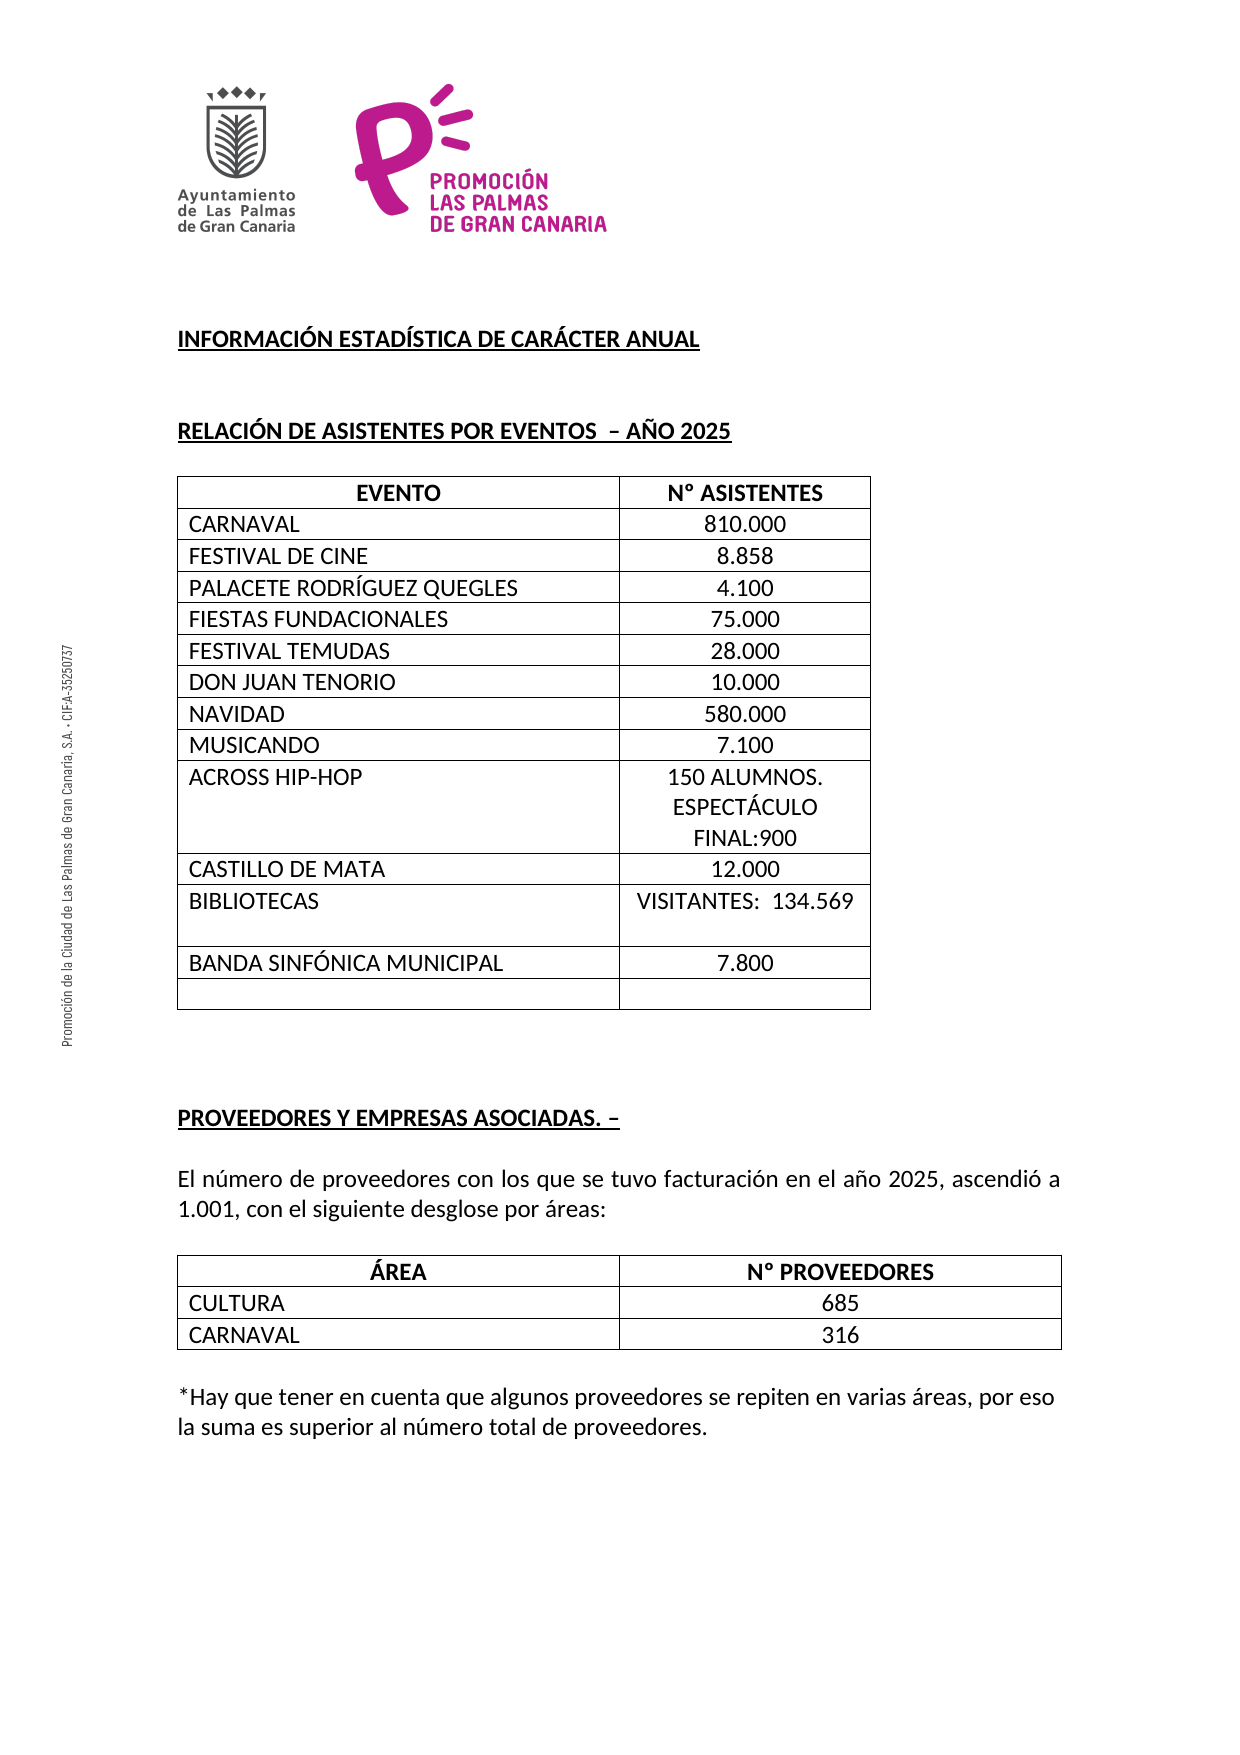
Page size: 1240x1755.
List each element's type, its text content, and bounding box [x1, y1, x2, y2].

table_cell CARNAVAL [178, 509, 619, 539]
text *Hay que tener en cuenta que algunos proveedores se repiten en varias áreas, por eso la suma es superior al número total de proveedores. [177, 1381, 1062, 1442]
table_cell BANDA SINFÓNICA MUNICIPAL [178, 947, 619, 978]
text PROVEEDORES Y EMPRESAS ASOCIADAS. – [177, 1102, 1062, 1132]
table_cell CASTILLO DE MATA [178, 854, 619, 884]
table_cell 150 ALUMNOS. ESPECTÁCULO FINAL:900 [620, 761, 870, 853]
table_header Nº PROVEEDORES [620, 1256, 1061, 1286]
table_cell 8.858 [620, 540, 870, 571]
table_cell 75.000 [620, 603, 870, 634]
table_cell [178, 979, 619, 1009]
table_cell 7.800 [620, 947, 870, 978]
table_cell 810.000 [620, 509, 870, 539]
table_cell PALACETE RODRÍGUEZ QUEGLES [178, 572, 619, 602]
table_cell FESTIVAL DE CINE [178, 540, 619, 571]
text RELACIÓN DE ASISTENTES POR EVENTOS – AÑO 2025 [177, 415, 1062, 445]
table_cell DON JUAN TENORIO [178, 666, 619, 697]
table_cell 685 [620, 1287, 1061, 1318]
table_cell NAVIDAD [178, 698, 619, 728]
table_cell 12.000 [620, 854, 870, 884]
table_cell 10.000 [620, 666, 870, 697]
table_cell 7.100 [620, 730, 870, 760]
table_cell VISITANTES: 134.569 [620, 885, 870, 946]
table_header ÁREA [178, 1256, 619, 1286]
table_cell [620, 979, 870, 1009]
table_header EVENTO [178, 477, 619, 507]
text El número de proveedores con los que se tuvo facturación en el año 2025, ascendió a 1.001, con el siguiente desglose por áreas: [177, 1163, 1062, 1224]
table_cell CULTURA [178, 1287, 619, 1318]
table_cell 316 [620, 1319, 1061, 1349]
table_cell 28.000 [620, 635, 870, 665]
table_cell FIESTAS FUNDACIONALES [178, 603, 619, 634]
text INFORMACIÓN ESTADÍSTICA DE CARÁCTER ANUAL [177, 323, 1062, 354]
table_cell 580.000 [620, 698, 870, 728]
table_header Nº ASISTENTES [620, 477, 870, 507]
table_cell BIBLIOTECAS [178, 885, 619, 946]
table_cell CARNAVAL [178, 1319, 619, 1349]
table_cell 4.100 [620, 572, 870, 602]
table_cell FESTIVAL TEMUDAS [178, 635, 619, 665]
table_cell MUSICANDO [178, 730, 619, 760]
table_cell ACROSS HIP-HOP [178, 761, 619, 853]
